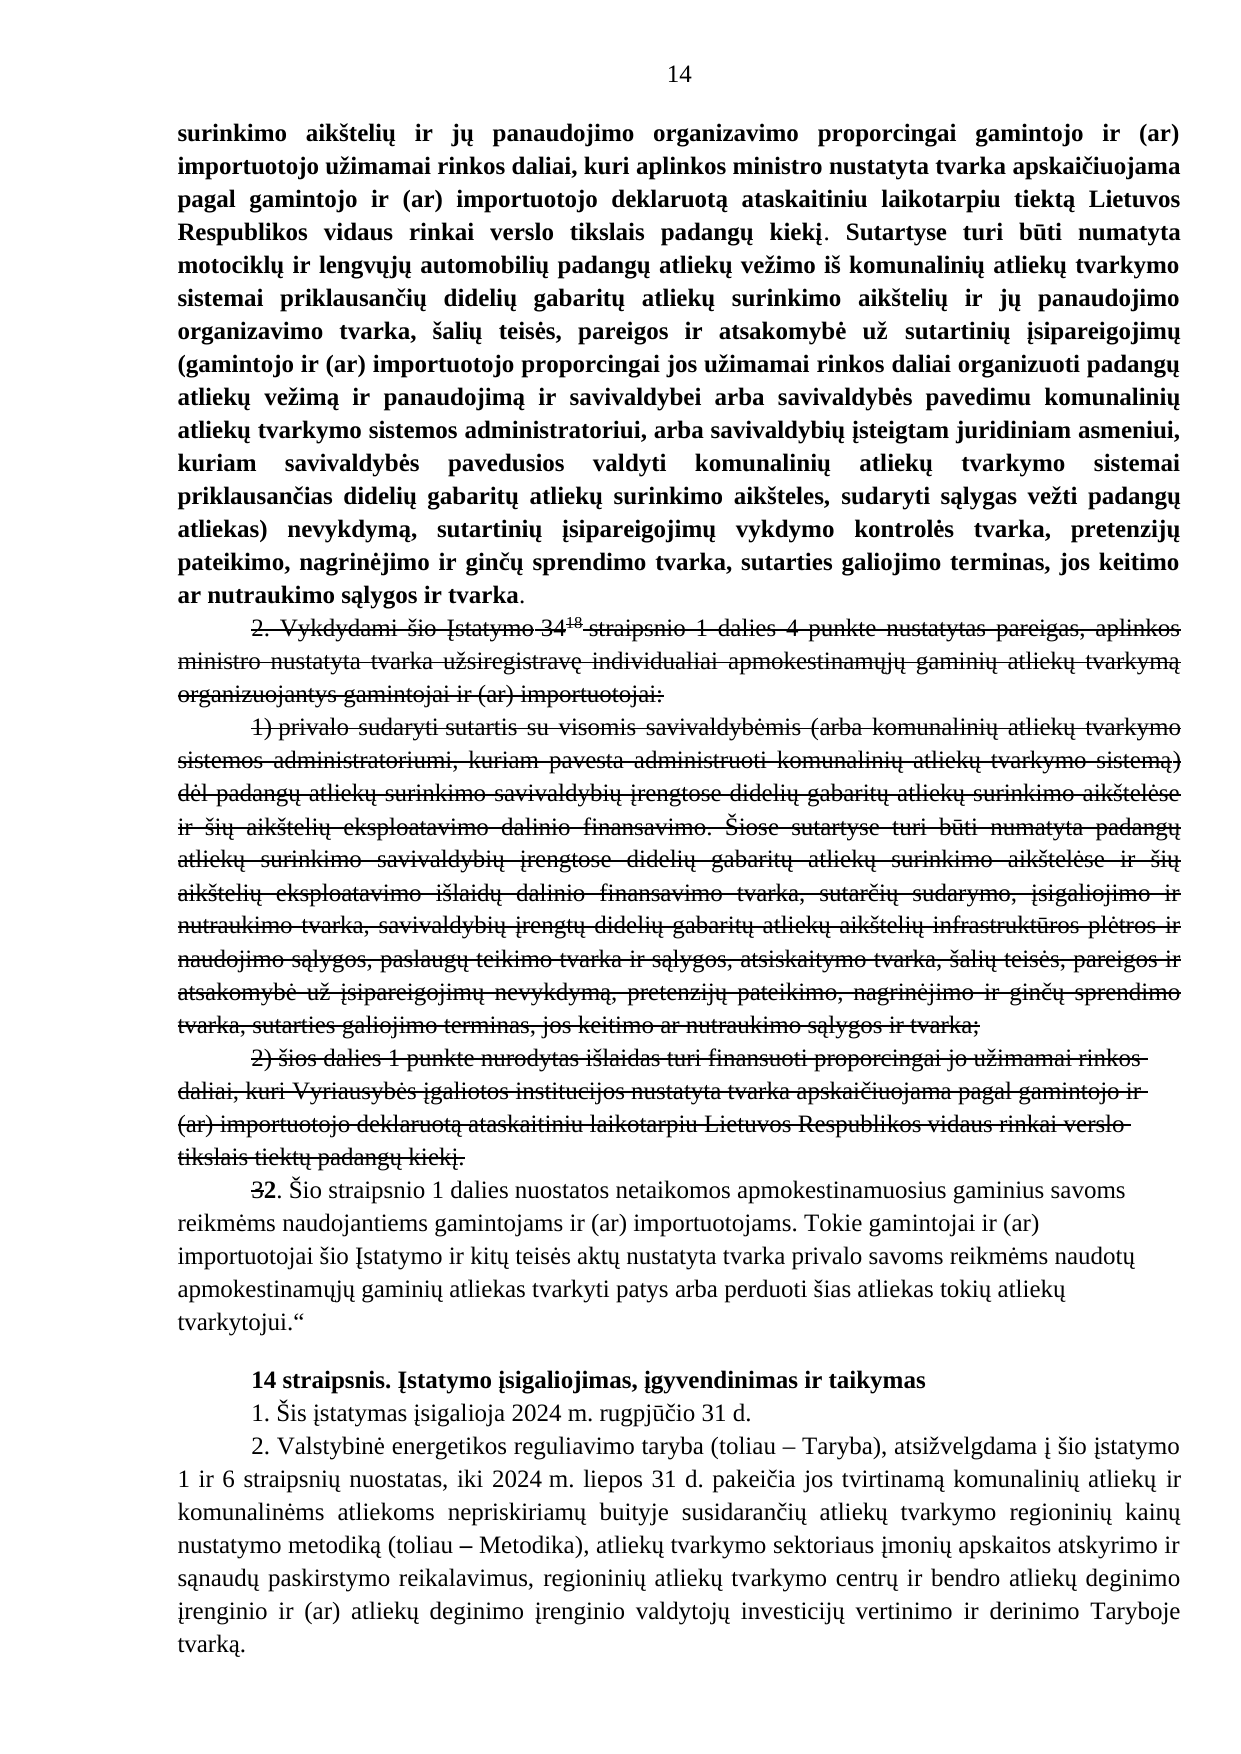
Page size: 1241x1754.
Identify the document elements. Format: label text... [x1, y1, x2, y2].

text 1) privalo sudaryti sutartis su visomis savivaldybėmis (arba komunalinių atliekų tvarkymo sistemos administratoriumi, kuriam pavesta administruoti komunalinių atliekų tvarkymo sistemą) dėl padangų atliekų surinkimo savivaldybių įrengtose didelių gabaritų atliekų surinkimo aikštelėse ir šių aikštelių eksploatavimo dalinio finansavimo. Šiose sutartyse turi būti numatyta padangų atliekų surinkimo savivaldybių įrengtose didelių gabaritų atliekų surinkimo aikštelėse ir šių aikštelių eksploatavimo išlaidų dalinio finansavimo tvarka, sutarčių sudarymo, įsigaliojimo ir nutraukimo tvarka, savivaldybių įrengtų didelių gabaritų atliekų aikštelių infrastruktūros plėtros ir naudojimo sąlygos, paslaugų teikimo tvarka ir sąlygos, atsiskaitymo tvarka, šalių teisės, pareigos ir atsakomybė už įsipareigojimų nevykdymą, pretenzijų pateikimo, nagrinėjimo ir ginčų sprendimo tvarka, sutarties galiojimo terminas, jos keitimo ar nutraukimo sąlygos ir tvarka; [177, 795, 1181, 827]
text 1. Šis įstatymas įsigalioja 2024 m. rugpjūčio 31 d. [177, 1398, 1181, 1427]
text 2) šios dalies 1 punkte nurodytas išlaidas turi finansuoti proporcingai jo užimamai rinkos daliai, kuri Vyriausybės įgaliotos institucijos nustatyta tvarka apskaičiuojama pagal gamintojo ir (ar) importuotojo deklaruotą ataskaitiniu laikotarpiu Lietuvos Respublikos vidaus rinkai verslo tikslais tiektų padangų kiekį. [177, 1043, 1181, 1171]
text 1) privalo sudaryti sutartis su visomis savivaldybėmis (arba komunalinių atliekų tvarkymo sistemos administratoriumi, kuriam pavesta administruoti komunalinių atliekų tvarkymo sistemą) dėl padangų atliekų surinkimo savivaldybių įrengtose didelių gabaritų atliekų surinkimo aikštelėse ir šių aikštelių eksploatavimo dalinio finansavimo. Šiose sutartyse turi būti numatyta padangų atliekų surinkimo savivaldybių įrengtose didelių gabaritų atliekų surinkimo aikštelėse ir šių aikštelių eksploatavimo išlaidų dalinio finansavimo tvarka, sutarčių sudarymo, įsigaliojimo ir nutraukimo tvarka, savivaldybių įrengtų didelių gabaritų atliekų aikštelių infrastruktūros plėtros ir naudojimo sąlygos, paslaugų teikimo tvarka ir sąlygos, atsiskaitymo tvarka, šalių teisės, pareigos ir atsakomybė už įsipareigojimų nevykdymą, pretenzijų pateikimo, nagrinėjimo ir ginčų sprendimo tvarka, sutarties galiojimo terminas, jos keitimo ar nutraukimo sąlygos ir tvarka; [177, 828, 1181, 860]
text surinkimo aikštelių ir jų panaudojimo organizavimo proporcingai gamintojo ir (ar) importuotojo užimamai rinkos daliai, kuri aplinkos ministro nustatyta tvarka apskaičiuojama pagal gamintojo ir (ar) importuotojo deklaruotą ataskaitiniu laikotarpiu tiektą Lietuvos Respublikos vidaus rinkai verslo tikslais padangų kiekį. Sutartyse turi būti numatyta motociklų ir lengvųjų automobilių padangų atliekų vežimo iš komunalinių atliekų tvarkymo sistemai priklausančių didelių gabaritų atliekų surinkimo aikštelių ir jų panaudojimo organizavimo tvarka, šalių teisės, pareigos ir atsakomybė už sutartinių įsipareigojimų (gamintojo ir (ar) importuotojo proporcingai jos užimamai rinkos daliai organizuoti padangų atliekų vežimą ir panaudojimą ir savivaldybei arba savivaldybės pavedimu komunalinių atliekų tvarkymo sistemos administratoriui, arba savivaldybių įsteigtam juridiniam asmeniui, kuriam savivaldybės pavedusios valdyti komunalinių atliekų tvarkymo sistemai priklausančias didelių gabaritų atliekų surinkimo aikšteles, sudaryti sąlygas vežti padangų atliekas) nevykdymą, sutartinių įsipareigojimų vykdymo kontrolės tvarka, pretenzijų pateikimo, nagrinėjimo ir ginčų sprendimo tvarka, sutarties galiojimo terminas, jos keitimo ar nutraukimo sąlygos ir tvarka. [177, 118, 1181, 609]
text 1) privalo sudaryti sutartis su visomis savivaldybėmis (arba komunalinių atliekų tvarkymo sistemos administratoriumi, kuriam pavesta administruoti komunalinių atliekų tvarkymo sistemą) dėl padangų atliekų surinkimo savivaldybių įrengtose didelių gabaritų atliekų surinkimo aikštelėse ir šių aikštelių eksploatavimo dalinio finansavimo. Šiose sutartyse turi būti numatyta padangų atliekų surinkimo savivaldybių įrengtose didelių gabaritų atliekų surinkimo aikštelėse ir šių aikštelių eksploatavimo išlaidų dalinio finansavimo tvarka, sutarčių sudarymo, įsigaliojimo ir nutraukimo tvarka, savivaldybių įrengtų didelių gabaritų atliekų aikštelių infrastruktūros plėtros ir naudojimo sąlygos, paslaugų teikimo tvarka ir sąlygos, atsiskaitymo tvarka, šalių teisės, pareigos ir atsakomybė už įsipareigojimų nevykdymą, pretenzijų pateikimo, nagrinėjimo ir ginčų sprendimo tvarka, sutarties galiojimo terminas, jos keitimo ar nutraukimo sąlygos ir tvarka; [177, 861, 1181, 893]
text 14 straipsnis. Įstatymo įsigaliojimas, įgyvendinimas ir taikymas [177, 1365, 1181, 1394]
text 1) privalo sudaryti sutartis su visomis savivaldybėmis (arba komunalinių atliekų tvarkymo sistemos administratoriumi, kuriam pavesta administruoti komunalinių atliekų tvarkymo sistemą) dėl padangų atliekų surinkimo savivaldybių įrengtose didelių gabaritų atliekų surinkimo aikštelėse ir šių aikštelių eksploatavimo dalinio finansavimo. Šiose sutartyse turi būti numatyta padangų atliekų surinkimo savivaldybių įrengtose didelių gabaritų atliekų surinkimo aikštelėse ir šių aikštelių eksploatavimo išlaidų dalinio finansavimo tvarka, sutarčių sudarymo, įsigaliojimo ir nutraukimo tvarka, savivaldybių įrengtų didelių gabaritų atliekų aikštelių infrastruktūros plėtros ir naudojimo sąlygos, paslaugų teikimo tvarka ir sąlygos, atsiskaitymo tvarka, šalių teisės, pareigos ir atsakomybė už įsipareigojimų nevykdymą, pretenzijų pateikimo, nagrinėjimo ir ginčų sprendimo tvarka, sutarties galiojimo terminas, jos keitimo ar nutraukimo sąlygos ir tvarka; [177, 993, 1181, 1038]
text 1) privalo sudaryti sutartis su visomis savivaldybėmis (arba komunalinių atliekų tvarkymo sistemos administratoriumi, kuriam pavesta administruoti komunalinių atliekų tvarkymo sistemą) dėl padangų atliekų surinkimo savivaldybių įrengtose didelių gabaritų atliekų surinkimo aikštelėse ir šių aikštelių eksploatavimo dalinio finansavimo. Šiose sutartyse turi būti numatyta padangų atliekų surinkimo savivaldybių įrengtose didelių gabaritų atliekų surinkimo aikštelėse ir šių aikštelių eksploatavimo išlaidų dalinio finansavimo tvarka, sutarčių sudarymo, įsigaliojimo ir nutraukimo tvarka, savivaldybių įrengtų didelių gabaritų atliekų aikštelių infrastruktūros plėtros ir naudojimo sąlygos, paslaugų teikimo tvarka ir sąlygos, atsiskaitymo tvarka, šalių teisės, pareigos ir atsakomybė už įsipareigojimų nevykdymą, pretenzijų pateikimo, nagrinėjimo ir ginčų sprendimo tvarka, sutarties galiojimo terminas, jos keitimo ar nutraukimo sąlygos ir tvarka; [177, 712, 1181, 761]
text 2. Vykdydami šio Įstatymo 3418 straipsnio 1 dalies 4 punkte nustatytas pareigas, aplinkos ministro nustatyta tvarka užsiregistravę individualiai apmokestinamųjų gaminių atliekų tvarkymą organizuojantys gamintojai ir (ar) importuotojai: [177, 613, 1181, 662]
text 1) privalo sudaryti sutartis su visomis savivaldybėmis (arba komunalinių atliekų tvarkymo sistemos administratoriumi, kuriam pavesta administruoti komunalinių atliekų tvarkymo sistemą) dėl padangų atliekų surinkimo savivaldybių įrengtose didelių gabaritų atliekų surinkimo aikštelėse ir šių aikštelių eksploatavimo dalinio finansavimo. Šiose sutartyse turi būti numatyta padangų atliekų surinkimo savivaldybių įrengtose didelių gabaritų atliekų surinkimo aikštelėse ir šių aikštelių eksploatavimo išlaidų dalinio finansavimo tvarka, sutarčių sudarymo, įsigaliojimo ir nutraukimo tvarka, savivaldybių įrengtų didelių gabaritų atliekų aikštelių infrastruktūros plėtros ir naudojimo sąlygos, paslaugų teikimo tvarka ir sąlygos, atsiskaitymo tvarka, šalių teisės, pareigos ir atsakomybė už įsipareigojimų nevykdymą, pretenzijų pateikimo, nagrinėjimo ir ginčų sprendimo tvarka, sutarties galiojimo terminas, jos keitimo ar nutraukimo sąlygos ir tvarka; [177, 894, 1181, 926]
text 1) privalo sudaryti sutartis su visomis savivaldybėmis (arba komunalinių atliekų tvarkymo sistemos administratoriumi, kuriam pavesta administruoti komunalinių atliekų tvarkymo sistemą) dėl padangų atliekų surinkimo savivaldybių įrengtose didelių gabaritų atliekų surinkimo aikštelėse ir šių aikštelių eksploatavimo dalinio finansavimo. Šiose sutartyse turi būti numatyta padangų atliekų surinkimo savivaldybių įrengtose didelių gabaritų atliekų surinkimo aikštelėse ir šių aikštelių eksploatavimo išlaidų dalinio finansavimo tvarka, sutarčių sudarymo, įsigaliojimo ir nutraukimo tvarka, savivaldybių įrengtų didelių gabaritų atliekų aikštelių infrastruktūros plėtros ir naudojimo sąlygos, paslaugų teikimo tvarka ir sąlygos, atsiskaitymo tvarka, šalių teisės, pareigos ir atsakomybė už įsipareigojimų nevykdymą, pretenzijų pateikimo, nagrinėjimo ir ginčų sprendimo tvarka, sutarties galiojimo terminas, jos keitimo ar nutraukimo sąlygos ir tvarka; [177, 762, 1181, 794]
text 1) privalo sudaryti sutartis su visomis savivaldybėmis (arba komunalinių atliekų tvarkymo sistemos administratoriumi, kuriam pavesta administruoti komunalinių atliekų tvarkymo sistemą) dėl padangų atliekų surinkimo savivaldybių įrengtose didelių gabaritų atliekų surinkimo aikštelėse ir šių aikštelių eksploatavimo dalinio finansavimo. Šiose sutartyse turi būti numatyta padangų atliekų surinkimo savivaldybių įrengtose didelių gabaritų atliekų surinkimo aikštelėse ir šių aikštelių eksploatavimo išlaidų dalinio finansavimo tvarka, sutarčių sudarymo, įsigaliojimo ir nutraukimo tvarka, savivaldybių įrengtų didelių gabaritų atliekų aikštelių infrastruktūros plėtros ir naudojimo sąlygos, paslaugų teikimo tvarka ir sąlygos, atsiskaitymo tvarka, šalių teisės, pareigos ir atsakomybė už įsipareigojimų nevykdymą, pretenzijų pateikimo, nagrinėjimo ir ginčų sprendimo tvarka, sutarties galiojimo terminas, jos keitimo ar nutraukimo sąlygos ir tvarka; [177, 960, 1181, 992]
text 2. Vykdydami šio Įstatymo 3418 straipsnio 1 dalies 4 punkte nustatytas pareigas, aplinkos ministro nustatyta tvarka užsiregistravę individualiai apmokestinamųjų gaminių atliekų tvarkymą organizuojantys gamintojai ir (ar) importuotojai: [177, 663, 1181, 708]
text 32. Šio straipsnio 1 dalies nuostatos netaikomos apmokestinamuosius gaminius savoms reikmėms naudojantiems gamintojams ir (ar) importuotojams. Tokie gamintojai ir (ar) importuotojai šio Įstatymo ir kitų teisės aktų nustatyta tvarka privalo savoms reikmėms naudotų apmokestinamųjų gaminių atliekas tvarkyti patys arba perduoti šias atliekas tokių atliekų tvarkytojui.“ [177, 1175, 1181, 1336]
text 1) privalo sudaryti sutartis su visomis savivaldybėmis (arba komunalinių atliekų tvarkymo sistemos administratoriumi, kuriam pavesta administruoti komunalinių atliekų tvarkymo sistemą) dėl padangų atliekų surinkimo savivaldybių įrengtose didelių gabaritų atliekų surinkimo aikštelėse ir šių aikštelių eksploatavimo dalinio finansavimo. Šiose sutartyse turi būti numatyta padangų atliekų surinkimo savivaldybių įrengtose didelių gabaritų atliekų surinkimo aikštelėse ir šių aikštelių eksploatavimo išlaidų dalinio finansavimo tvarka, sutarčių sudarymo, įsigaliojimo ir nutraukimo tvarka, savivaldybių įrengtų didelių gabaritų atliekų aikštelių infrastruktūros plėtros ir naudojimo sąlygos, paslaugų teikimo tvarka ir sąlygos, atsiskaitymo tvarka, šalių teisės, pareigos ir atsakomybė už įsipareigojimų nevykdymą, pretenzijų pateikimo, nagrinėjimo ir ginčų sprendimo tvarka, sutarties galiojimo terminas, jos keitimo ar nutraukimo sąlygos ir tvarka; [177, 927, 1181, 959]
text 2. Valstybinė energetikos reguliavimo taryba (toliau – Taryba), atsižvelgdama į šio įstatymo 1 ir 6 straipsnių nuostatas, iki 2024 m. liepos 31 d. pakeičia jos tvirtinamą komunalinių atliekų ir komunalinėms atliekoms nepriskiriamų buityje susidarančių atliekų tvarkymo regioninių kainų nustatymo metodiką (toliau – Metodika), atliekų tvarkymo sektoriaus įmonių apskaitos atskyrimo ir sąnaudų paskirstymo reikalavimus, regioninių atliekų tvarkymo centrų ir bendro atliekų deginimo įrenginio ir (ar) atliekų deginimo įrenginio valdytojų investicijų vertinimo ir derinimo Taryboje tvarką. [177, 1431, 1181, 1658]
